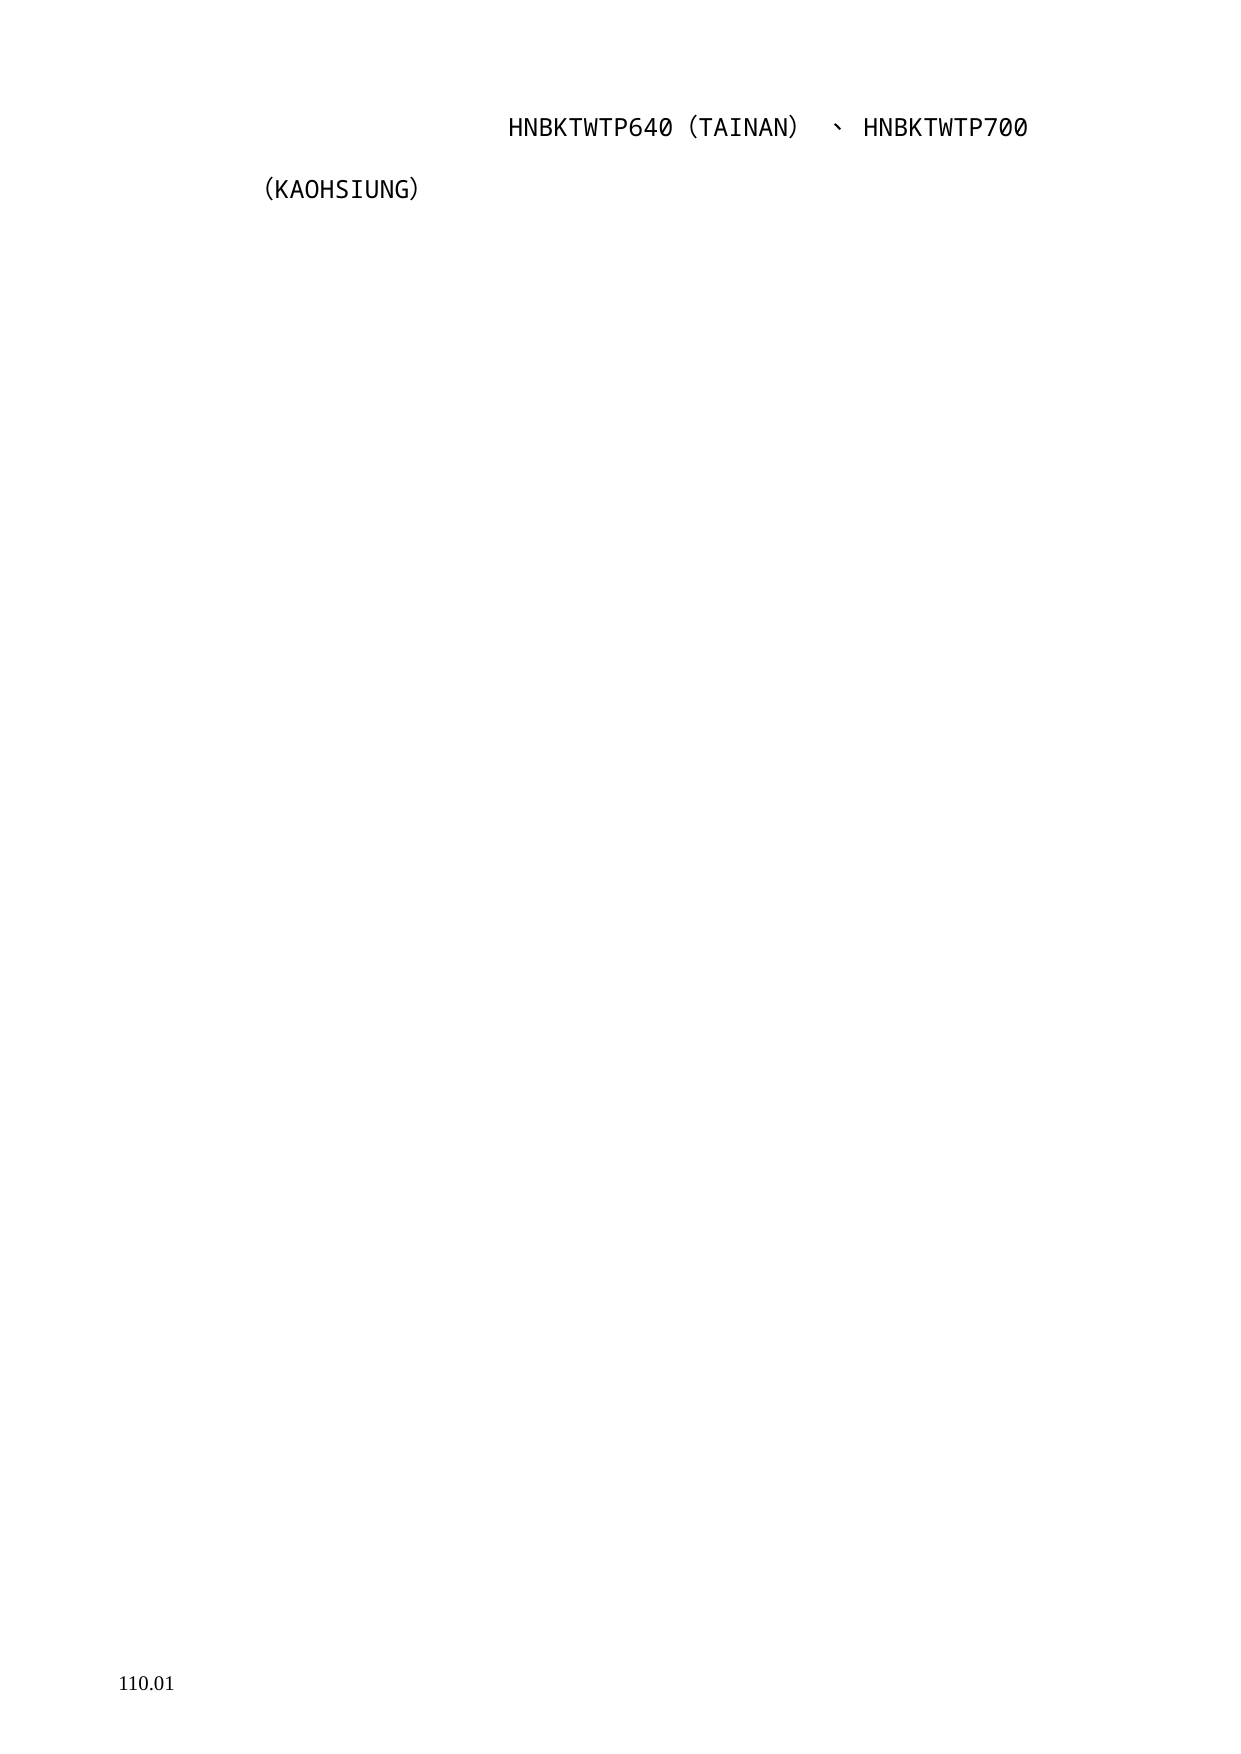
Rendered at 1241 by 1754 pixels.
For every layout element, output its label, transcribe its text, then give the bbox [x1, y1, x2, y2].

text HNBKTWTP640（TAINAN） 、 HNBKTWTP700 （KAOHSIUNG） [118, 84, 1181, 209]
